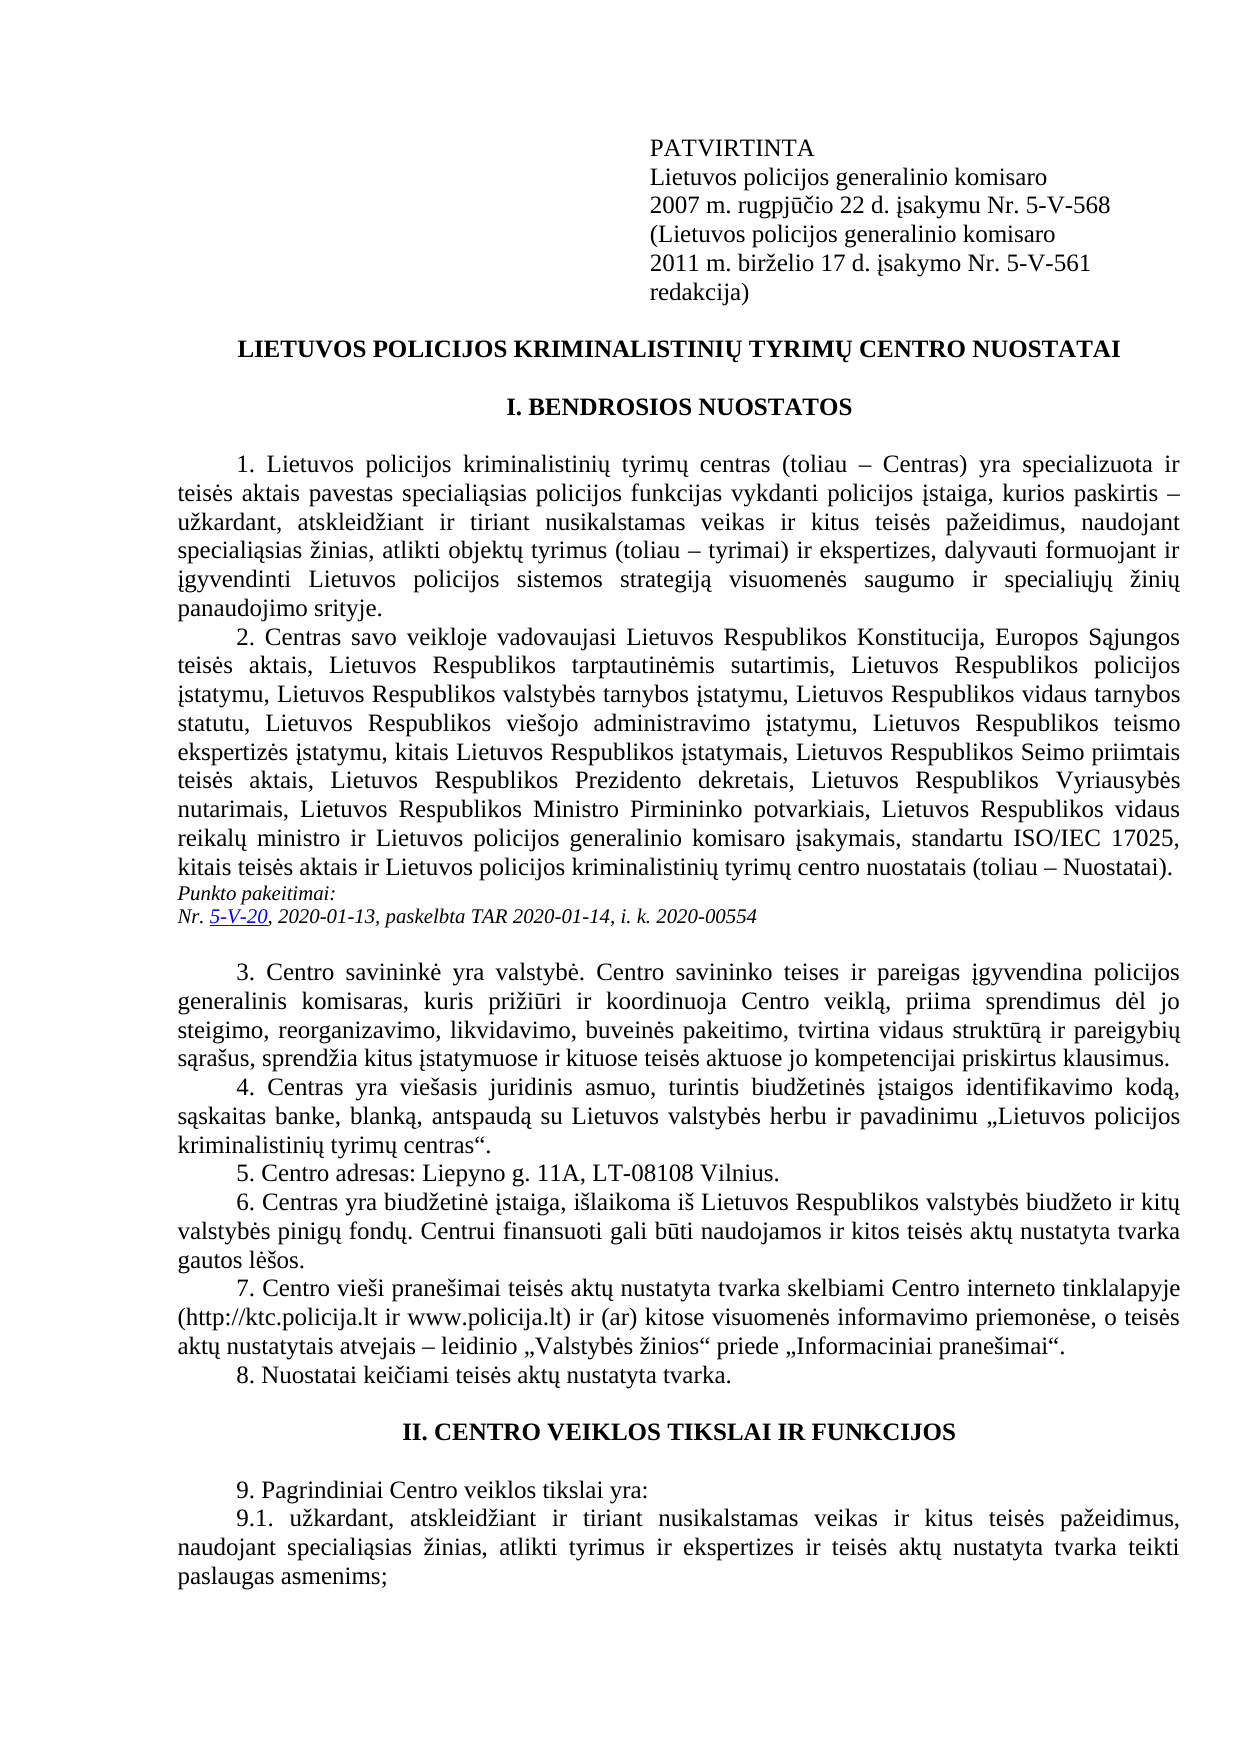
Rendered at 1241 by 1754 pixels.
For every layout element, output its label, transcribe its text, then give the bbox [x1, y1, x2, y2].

text 6. Centras yra biudžetinė įstaiga, išlaikoma iš Lietuvos Respublikos valstybės biudžeto ir kitų valstybės pinigų fondų. Centrui finansuoti gali būti naudojamos ir kitos teisės aktų nustatyta tvarka gautos lėšos. [177, 1187, 1181, 1273]
text 5. Centro adresas: Liepyno g. 11A, LT-08108 Vilnius. [177, 1158, 1181, 1187]
text Lietuvos policijos generalinio komisaro [649, 162, 1181, 190]
text PATVIRTINTA [649, 133, 1181, 162]
text LIETUVOS POLICIJOS KRIMINALISTINIŲ TYRIMŲ CENTRO NUOSTATAI [177, 334, 1181, 363]
text 4. Centras yra viešasis juridinis asmuo, turintis biudžetinės įstaigos identifikavimo kodą, sąskaitas banke, blanką, antspaudą su Lietuvos valstybės herbu ir pavadinimu „Lietuvos policijos kriminalistinių tyrimų centras“. [177, 1072, 1181, 1158]
text (Lietuvos policijos generalinio komisaro [649, 219, 1181, 248]
text Punkto pakeitimai: [177, 880, 1181, 904]
text II. CENTRO VEIKLOS TIKSLAI IR FUNKCIJOS [177, 1417, 1181, 1446]
text 2007 m. rugpjūčio 22 d. įsakymu Nr. 5-V-568 [649, 190, 1181, 219]
text 7. Centro vieši pranešimai teisės aktų nustatyta tvarka skelbiami Centro interneto tinklalapyje (http://ktc.policija.lt ir www.policija.lt) ir (ar) kitose visuomenės informavimo priemonėse, o teisės aktų nustatytais atvejais – leidinio „Valstybės žinios“ priede „Informaciniai pranešimai“. [177, 1273, 1181, 1360]
text I. BENDROSIOS NUOSTATOS [177, 392, 1181, 420]
text 3. Centro savininkė yra valstybė. Centro savininko teises ir pareigas įgyvendina policijos generalinis komisaras, kuris prižiūri ir koordinuoja Centro veiklą, priima sprendimus dėl jo steigimo, reorganizavimo, likvidavimo, buveinės pakeitimo, tvirtina vidaus struktūrą ir pareigybių sąrašus, sprendžia kitus įstatymuose ir kituose teisės aktuose jo kompetencijai priskirtus klausimus. [177, 957, 1181, 1072]
text 2011 m. birželio 17 d. įsakymo Nr. 5-V-561 [649, 248, 1181, 277]
text 8. Nuostatai keičiami teisės aktų nustatyta tvarka. [177, 1360, 1181, 1388]
text 9. Pagrindiniai Centro veiklos tikslai yra: [177, 1475, 1181, 1503]
text Nr. 5-V-20, 2020-01-13, paskelbta TAR 2020-01-14, i. k. 2020-00554 [177, 904, 1181, 928]
text 2. Centras savo veikloje vadovaujasi Lietuvos Respublikos Konstitucija, Europos Sąjungos teisės aktais, Lietuvos Respublikos tarptautinėmis sutartimis, Lietuvos Respublikos policijos įstatymu, Lietuvos Respublikos valstybės tarnybos įstatymu, Lietuvos Respublikos vidaus tarnybos statutu, Lietuvos Respublikos viešojo administravimo įstatymu, Lietuvos Respublikos teismo ekspertizės įstatymu, kitais Lietuvos Respublikos įstatymais, Lietuvos Respublikos Seimo priimtais teisės aktais, Lietuvos Respublikos Prezidento dekretais, Lietuvos Respublikos Vyriausybės nutarimais, Lietuvos Respublikos Ministro Pirmininko potvarkiais, Lietuvos Respublikos vidaus reikalų ministro ir Lietuvos policijos generalinio komisaro įsakymais, standartu ISO/IEC 17025, kitais teisės aktais ir Lietuvos policijos kriminalistinių tyrimų centro nuostatais (toliau – Nuostatai). [177, 622, 1181, 880]
text 1. Lietuvos policijos kriminalistinių tyrimų centras (toliau – Centras) yra specializuota ir teisės aktais pavestas specialiąsias policijos funkcijas vykdanti policijos įstaiga, kurios paskirtis – užkardant, atskleidžiant ir tiriant nusikalstamas veikas ir kitus teisės pažeidimus, naudojant specialiąsias žinias, atlikti objektų tyrimus (toliau – tyrimai) ir ekspertizes, dalyvauti formuojant ir įgyvendinti Lietuvos policijos sistemos strategiją visuomenės saugumo ir specialiųjų žinių panaudojimo srityje. [177, 449, 1181, 622]
text 9.1. užkardant, atskleidžiant ir tiriant nusikalstamas veikas ir kitus teisės pažeidimus, naudojant specialiąsias žinias, atlikti tyrimus ir ekspertizes ir teisės aktų nustatyta tvarka teikti paslaugas asmenims; [177, 1503, 1181, 1590]
text redakcija) [649, 277, 1181, 305]
